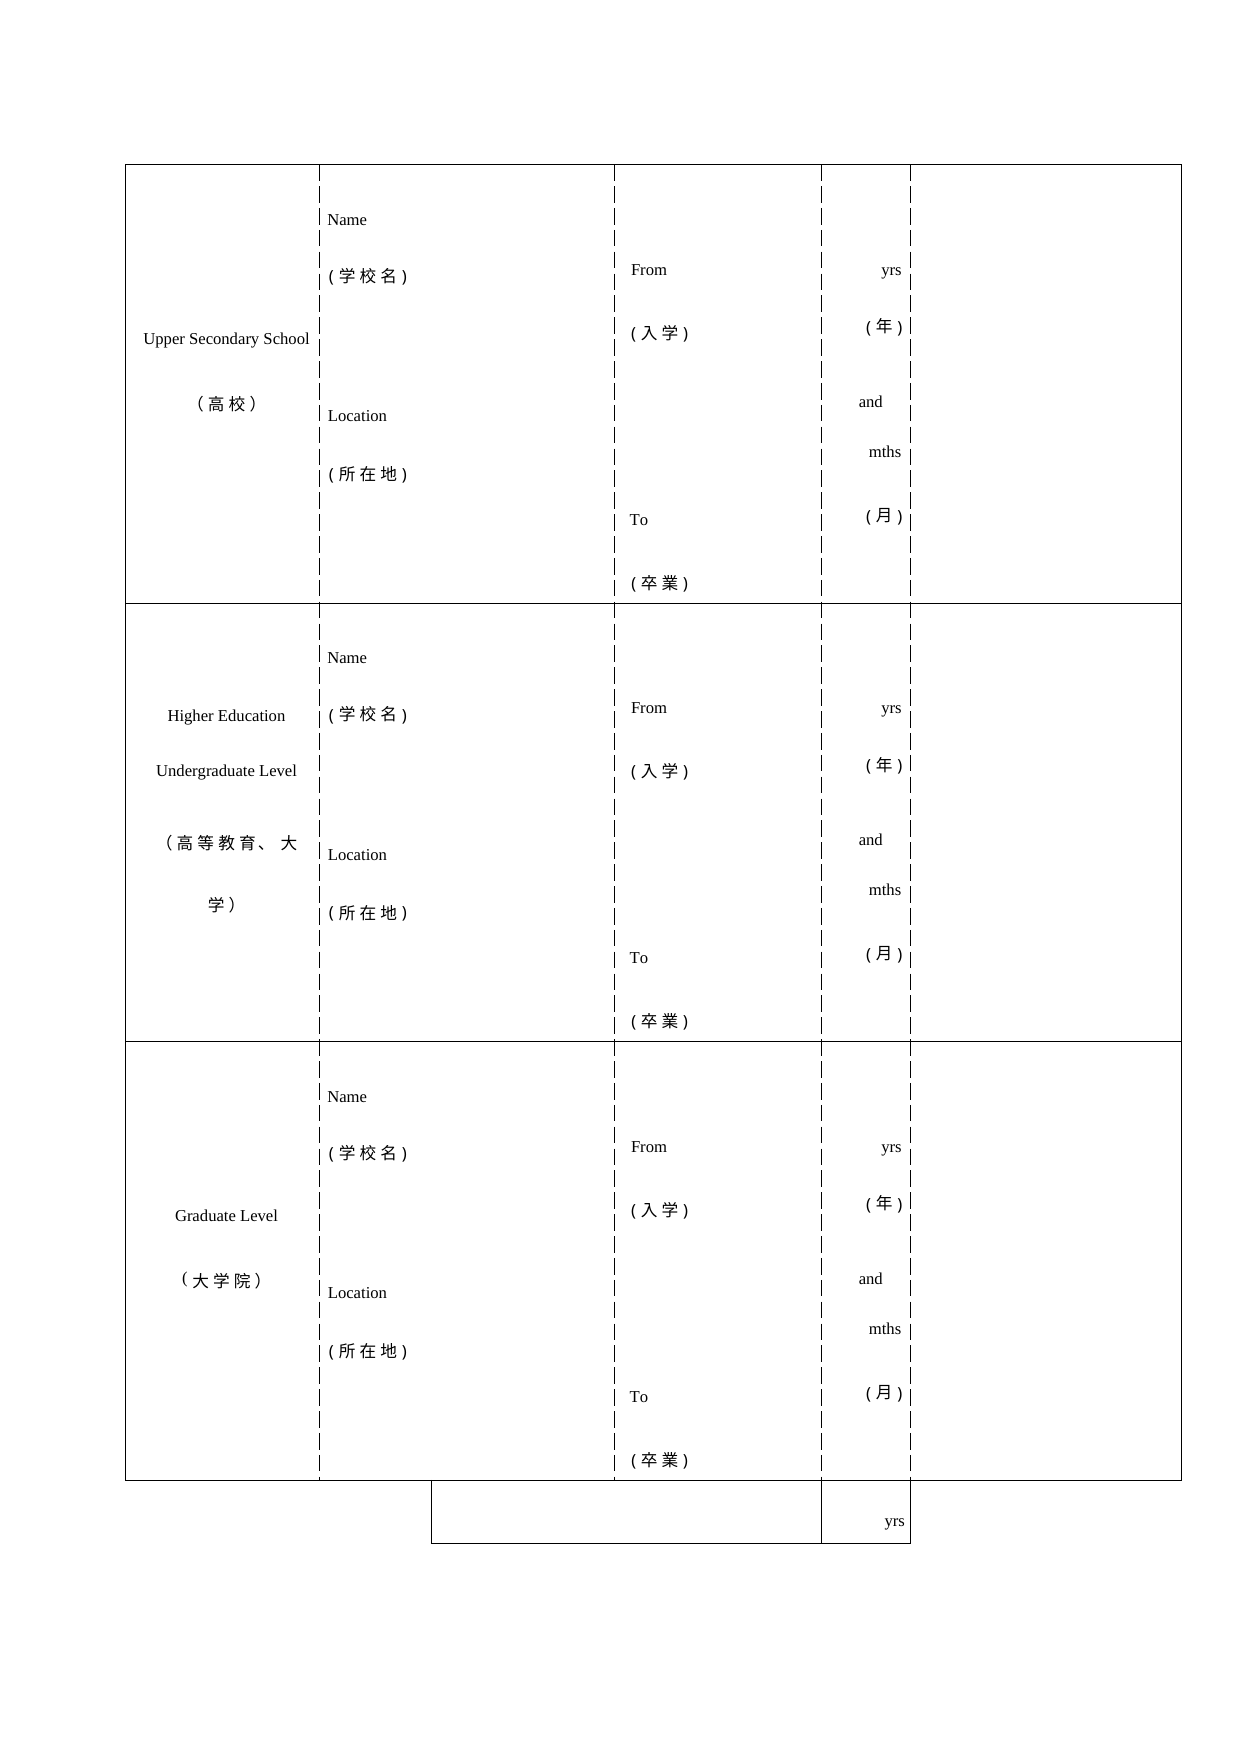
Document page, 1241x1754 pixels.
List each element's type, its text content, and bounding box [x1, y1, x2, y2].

table_cell [910, 604, 1181, 1041]
table_cell Name (学校名) Location (所在地) [320, 604, 615, 1041]
table_cell yrs (年) and mths (月) [821, 604, 910, 1041]
table_cell Higher Education Undergraduate Level （高等教育、大学） [126, 604, 319, 1041]
table_cell [910, 1042, 1181, 1480]
table_cell yrs [822, 1481, 910, 1543]
table_cell yrs (年) and mths (月) [821, 165, 910, 603]
table_cell [126, 1481, 319, 1543]
table_cell From (入学) To (卒業) [615, 604, 821, 1041]
table_cell Upper Secondary School （高校） [126, 165, 319, 603]
table_cell [910, 165, 1181, 603]
table_cell From (入学) To (卒業) [615, 165, 821, 603]
table_cell From (入学) To (卒業) [615, 1042, 821, 1480]
table_cell [911, 1481, 1181, 1543]
table_cell Graduate Level (大学院） [126, 1042, 319, 1480]
table_cell Name (学校名) Location (所在地) [320, 165, 615, 603]
table_cell Name (学校名) Location (所在地) [320, 1042, 615, 1480]
table_cell yrs (年) and mths (月) [821, 1042, 910, 1480]
table_cell [432, 1481, 821, 1543]
table_cell [320, 1481, 431, 1543]
